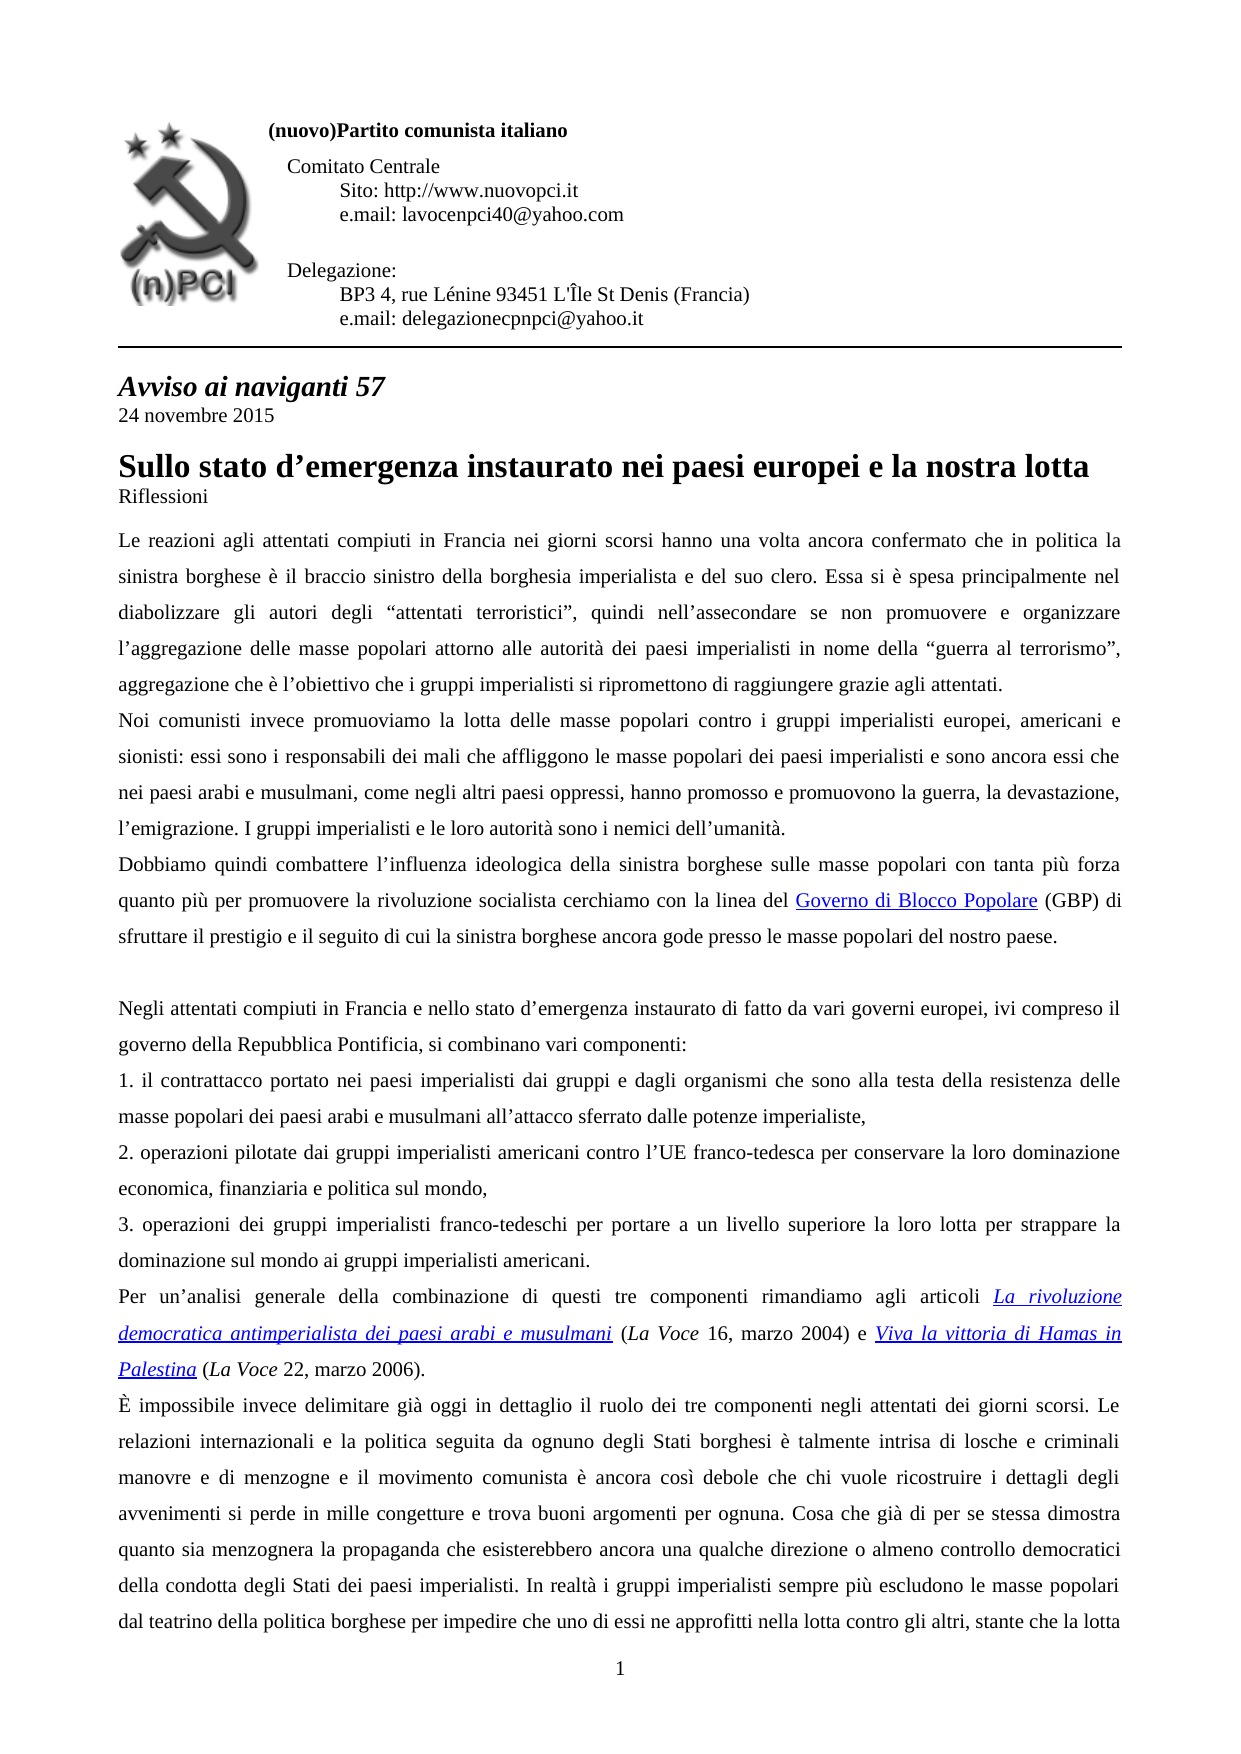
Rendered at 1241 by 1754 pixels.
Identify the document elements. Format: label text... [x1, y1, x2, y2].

text (nuovo)Partito comunista italiano [268, 118, 1122, 142]
text Sullo stato d’emergenza instaurato nei paesi europei e la nostra lotta [118, 446, 1122, 484]
text Riflessioni [118, 484, 1122, 508]
picture [118, 118, 259, 306]
text Delegazione: [287, 257, 1122, 282]
text Noi comunisti invece promuoviamo la lotta delle masse popolari contro i gruppi imperialisti europei, americani e sionisti: essi sono i responsabili dei mali che affliggono le masse popolari dei paesi imperialisti e sono ancora essi che nei paesi arabi e musulmani, come negli altri paesi oppressi, hanno promosso e promuovono la guerra, la devastazione, l’emigrazione. I gruppi imperialisti e le loro autorità sono i nemici dell’umanità. [118, 708, 1122, 840]
text e.mail: delegazionecpnpci@yahoo.it [339, 306, 1122, 330]
text È impossibile invece delimitare già oggi in dettaglio il ruolo dei tre componenti negli attentati dei giorni scorsi. Le relazioni internazionali e la politica seguita da ognuno degli Stati borghesi è talmente intrisa di losche e criminali manovre e di menzogne e il movimento comunista è ancora così debole che chi vuole ricostruire i dettagli degli avvenimenti si perde in mille congetture e trova buoni argomenti per ognuna. Cosa che già di per se stessa dimostra quanto sia menzognera la propaganda che esisterebbero ancora una qualche direzione o almeno controllo democratici della condotta degli Stati dei paesi imperialisti. In realtà i gruppi imperialisti sempre più escludono le masse popolari dal teatrino della politica borghese per impedire che uno di essi ne approfitti nella lotta contro gli altri, stante che la lotta [118, 1393, 1122, 1633]
text Le reazioni agli attentati compiuti in Francia nei giorni scorsi hanno una volta ancora confermato che in politica la sinistra borghese è il braccio sinistro della borghesia imperialista e del suo clero. Essa si è spesa principalmente nel diabolizzare gli autori degli “attentati terroristici”, quindi nell’assecondare se non promuovere e organizzare l’aggregazione delle masse popolari attorno alle autorità dei paesi imperialisti in nome della “guerra al terrorismo”, aggregazione che è l’obiettivo che i gruppi imperialisti si ripromettono di raggiungere grazie agli attentati. [118, 528, 1122, 696]
text e.mail: lavocenpci40@yahoo.com [339, 202, 1122, 226]
text Comitato Centrale [287, 154, 1122, 178]
text Negli attentati compiuti in Francia e nello stato d’emergenza instaurato di fatto da vari governi europei, ivi compreso il governo della Repubblica Pontificia, si combinano vari componenti: [118, 996, 1122, 1056]
text 3. operazioni dei gruppi imperialisti franco-tedeschi per portare a un livello superiore la loro lotta per strappare la dominazione sul mondo ai gruppi imperialisti americani. [118, 1212, 1122, 1272]
text Avviso ai naviganti 57 [118, 369, 1122, 403]
text 24 novembre 2015 [118, 403, 1122, 427]
text 2. operazioni pilotate dai gruppi imperialisti americani contro l’UE franco-tedesca per conservare la loro dominazione economica, finanziaria e politica sul mondo, [118, 1140, 1122, 1200]
text 1. il contrattacco portato nei paesi imperialisti dai gruppi e dagli organismi che sono alla testa della resistenza delle masse popolari dei paesi arabi e musulmani all’attacco sferrato dalle potenze imperialiste, [118, 1068, 1122, 1128]
text Sito: http://www.nuovopci.it [339, 178, 1122, 202]
text BP3 4, rue Lénine 93451 L'Île St Denis (Francia) [339, 282, 1122, 306]
text Per un’analisi generale della combinazione di questi tre componenti rimandiamo agli articoli La rivoluzione democratica antimperialista dei paesi arabi e musulmani (La Voce 16, marzo 2004) e Viva la vittoria di Hamas in Palestina (La Voce 22, marzo 2006). [118, 1284, 1122, 1381]
text Dobbiamo quindi combattere l’influenza ideologica della sinistra borghese sulle masse popolari con tanta più forza quanto più per promuovere la rivoluzione socialista cerchiamo con la linea del Governo di Blocco Popolare (GBP) di sfruttare il prestigio e il seguito di cui la sinistra borghese ancora gode presso le masse popolari del nostro paese. [118, 852, 1122, 948]
